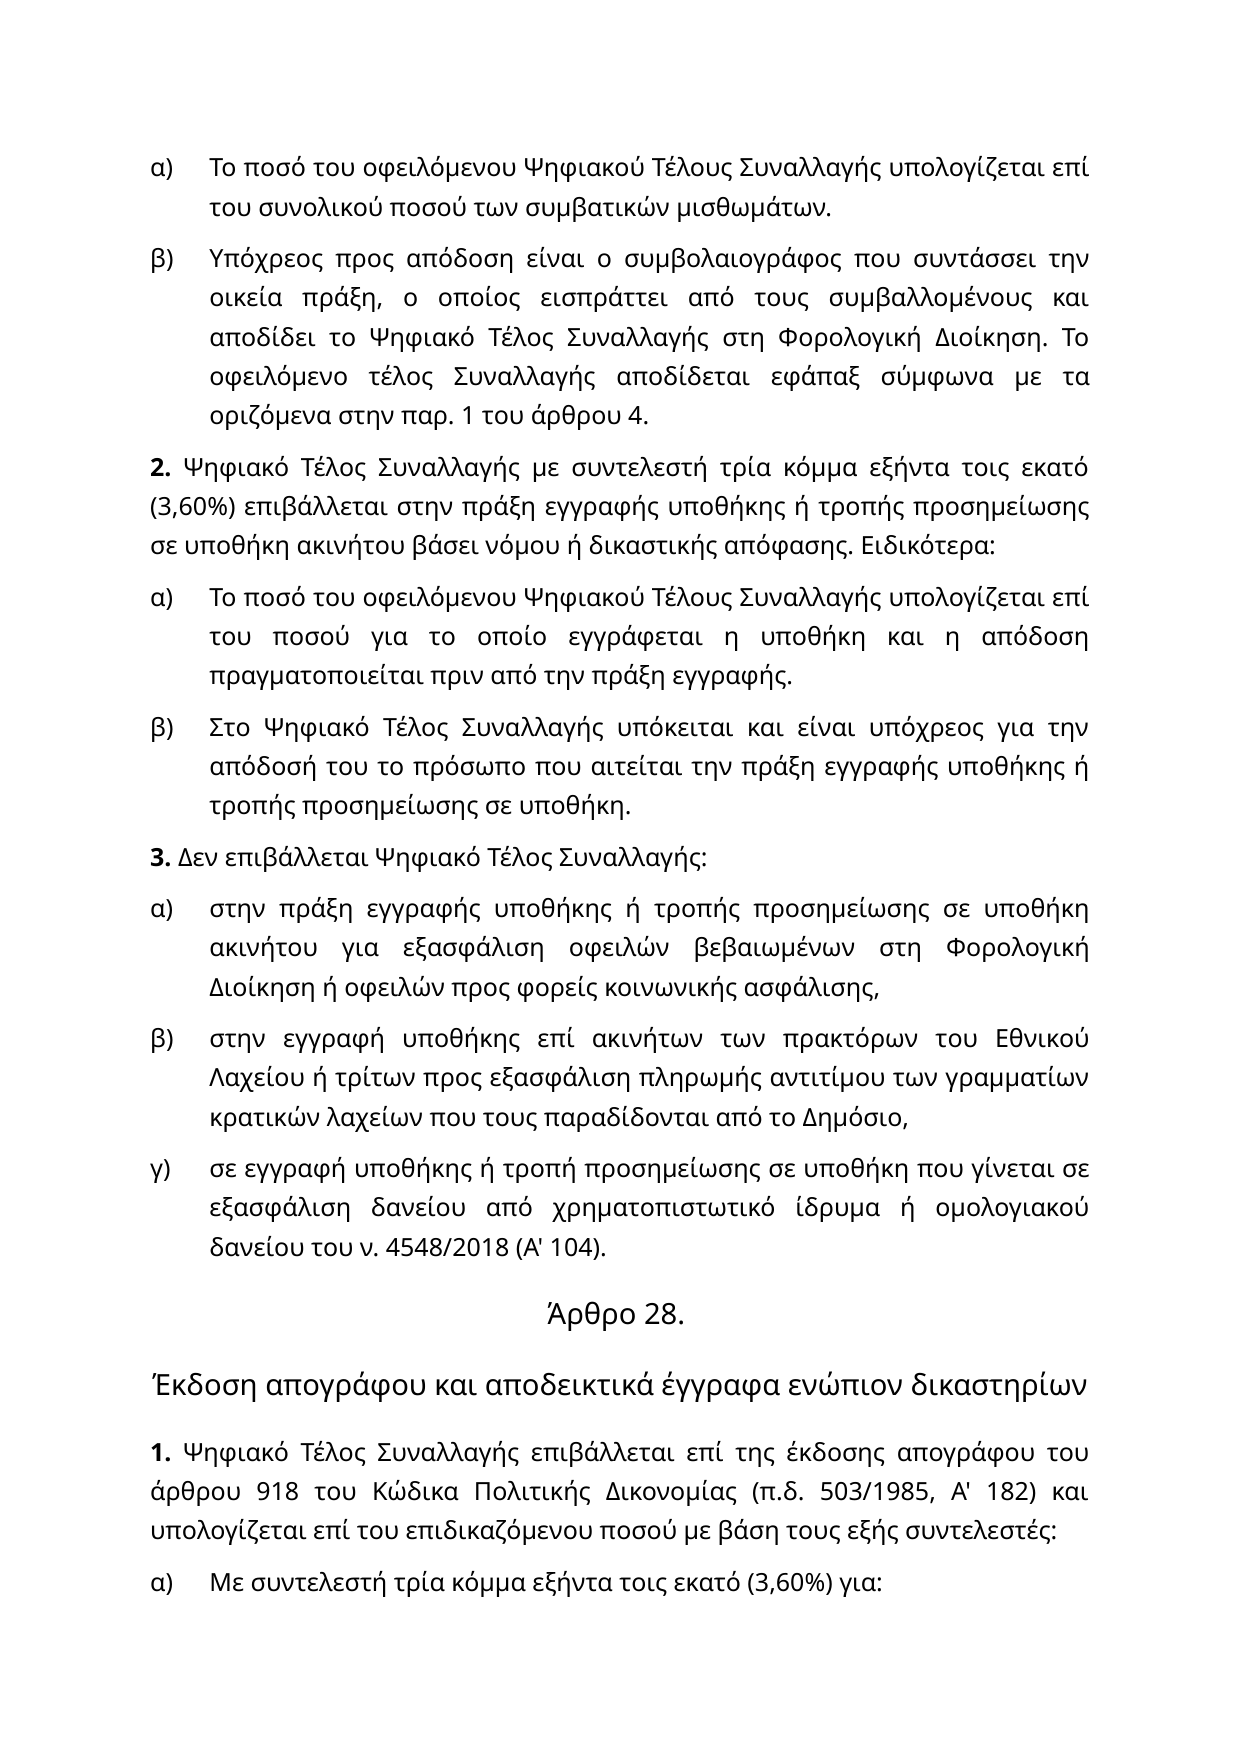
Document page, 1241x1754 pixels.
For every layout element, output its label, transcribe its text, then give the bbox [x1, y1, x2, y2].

list α) Με συντελεστή τρία κόμμα εξήντα τοις εκατό (3,60%) για: [150, 1564, 1090, 1599]
text 1. Ψηφιακό Τέλος Συναλλαγής επιβάλλεται επί της έκδοσης απογράφου του άρθρου 918 του Κώδικα Πολιτικής Δικονομίας (π.δ. 503/1985, Α' 182) και υπολογίζεται επί του επιδικαζόμενου ποσού με βάση τους εξής συντελεστές: [150, 1434, 1090, 1547]
list β) στην εγγραφή υποθήκης επί ακινήτων των πρακτόρων του Εθνικού Λαχείου ή τρίτων προς εξασφάλιση πληρωμής αντιτίμου των γραμματίων κρατικών λαχείων που τους παραδίδονται από το Δημόσιο, [150, 1021, 1090, 1133]
list β) Υπόχρεος προς απόδοση είναι ο συμβολαιογράφος που συντάσσει την οικεία πράξη, ο οποίος εισπράττει από τους συμβαλλομένους και αποδίδει το Ψηφιακό Τέλος Συναλλαγής στη Φορολογική Διοίκηση. Το οφειλόμενο τέλος Συναλλαγής αποδίδεται εφάπαξ σύμφωνα με τα οριζόμενα στην παρ. 1 του άρθρου 4. [150, 241, 1090, 432]
list γ) σε εγγραφή υποθήκης ή τροπή προσημείωσης σε υποθήκη που γίνεται σε εξασφάλιση δανείου από χρηματοπιστωτικό ίδρυμα ή ομολογιακού δανείου του ν. 4548/2018 (Α' 104). [150, 1151, 1090, 1263]
list β) Στο Ψηφιακό Τέλος Συναλλαγής υπόκειται και είναι υπόχρεος για την απόδοσή του το πρόσωπο που αιτείται την πράξη εγγραφής υποθήκης ή τροπής προσημείωσης σε υποθήκη. [150, 709, 1090, 822]
text 3. Δεν επιβάλλεται Ψηφιακό Τέλος Συναλλαγής: [150, 839, 1090, 873]
list α) Το ποσό του οφειλόμενου Ψηφιακού Τέλους Συναλλαγής υπολογίζεται επί του ποσού για το οποίο εγγράφεται η υποθήκη και η απόδοση πραγματοποιείται πριν από την πράξη εγγραφής. [150, 579, 1090, 692]
list α) Το ποσό του οφειλόμενου Ψηφιακού Τέλους Συναλλαγής υπολογίζεται επί του συνολικού ποσού των συμβατικών μισθωμάτων. [150, 150, 1090, 223]
text 2. Ψηφιακό Τέλος Συναλλαγής με συντελεστή τρία κόμμα εξήντα τοις εκατό (3,60%) επιβάλλεται στην πράξη εγγραφής υποθήκης ή τροπής προσημείωσης σε υποθήκη ακινήτου βάσει νόμου ή δικαστικής απόφασης. Ειδικότερα: [150, 449, 1090, 562]
subtitle Άρθρο 28. [150, 1293, 1090, 1333]
list α) στην πράξη εγγραφής υποθήκης ή τροπής προσημείωσης σε υποθήκη ακινήτου για εξασφάλιση οφειλών βεβαιωμένων στη Φορολογική Διοίκηση ή οφειλών προς φορείς κοινωνικής ασφάλισης, [150, 891, 1090, 1003]
subtitle Έκδοση απογράφου και αποδεικτικά έγγραφα ενώπιον δικαστηρίων [150, 1364, 1090, 1404]
